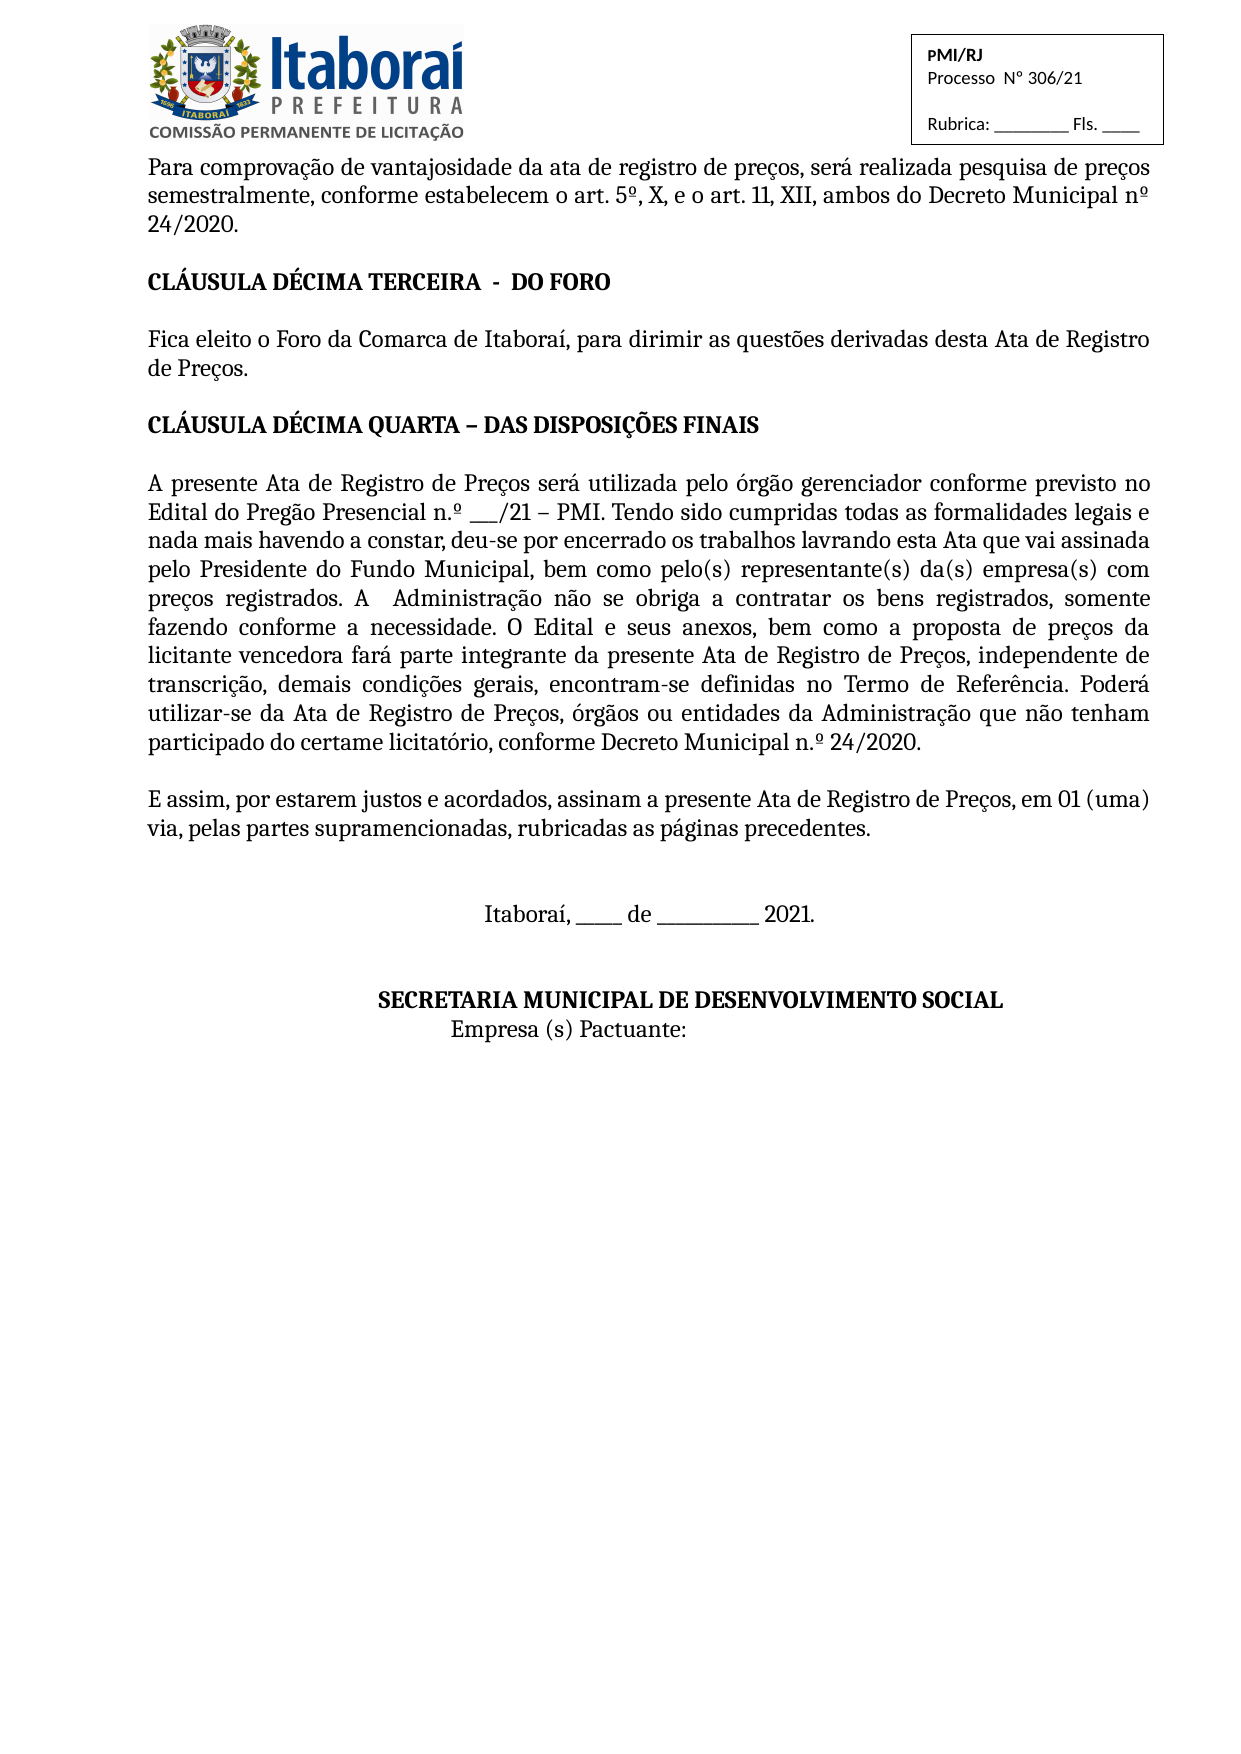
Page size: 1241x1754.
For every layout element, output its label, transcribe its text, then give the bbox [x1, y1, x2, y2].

text Para comprovação de vantajosidade da ata de registro de preços, será realizada pesquisa de preços semestralmente, conforme estabelecem o art. 5º, X, e o art. 11, XII, ambos do Decreto Municipal nº 24/2020. [148, 152, 1152, 239]
text CLÁUSULA DÉCIMA QUARTA – DAS DISPOSIÇÕES FINAIS [148, 411, 1152, 440]
text Fica eleito o Foro da Comarca de Itaboraí, para dirimir as questões derivadas desta Ata de Registro de Preços. [148, 325, 1152, 382]
text A presente Ata de Registro de Preços será utilizada pelo órgão gerenciador conforme previsto no Edital do Pregão Presencial n.º ___/21 – PMI. Tendo sido cumpridas todas as formalidades legais e nada mais havendo a constar, deu-se por encerrado os trabalhos lavrando esta Ata que vai assinada pelo Presidente do Fundo Municipal, bem como pelo(s) representante(s) da(s) empresa(s) com preços registrados. A Administração não se obriga a contratar os bens registrados, somente fazendo conforme a necessidade. O Edital e seus anexos, bem como a proposta de preços da licitante vencedora fará parte integrante da presente Ata de Registro de Preços, independente de transcrição, demais condições gerais, encontram-se definidas no Termo de Referência. Poderá utilizar-se da Ata de Registro de Preços, órgãos ou entidades da Administração que não tenham participado do certame licitatório, conforme Decreto Municipal n.º 24/2020. [148, 469, 1152, 756]
text E assim, por estarem justos e acordados, assinam a presente Ata de Registro de Preços, em 01 (uma) via, pelas partes supramencionadas, rubricadas as páginas precedentes. [148, 785, 1152, 842]
text Itaboraí, _____ de ___________ 2021. [148, 900, 1152, 929]
text SECRETARIA MUNICIPAL DE DESENVOLVIMENTO SOCIAL [148, 986, 1152, 1015]
text Empresa (s) Pactuante: [148, 1015, 1152, 1044]
picture [149, 24, 464, 142]
text CLÁUSULA DÉCIMA TERCEIRA - DO FORO [148, 267, 1152, 296]
